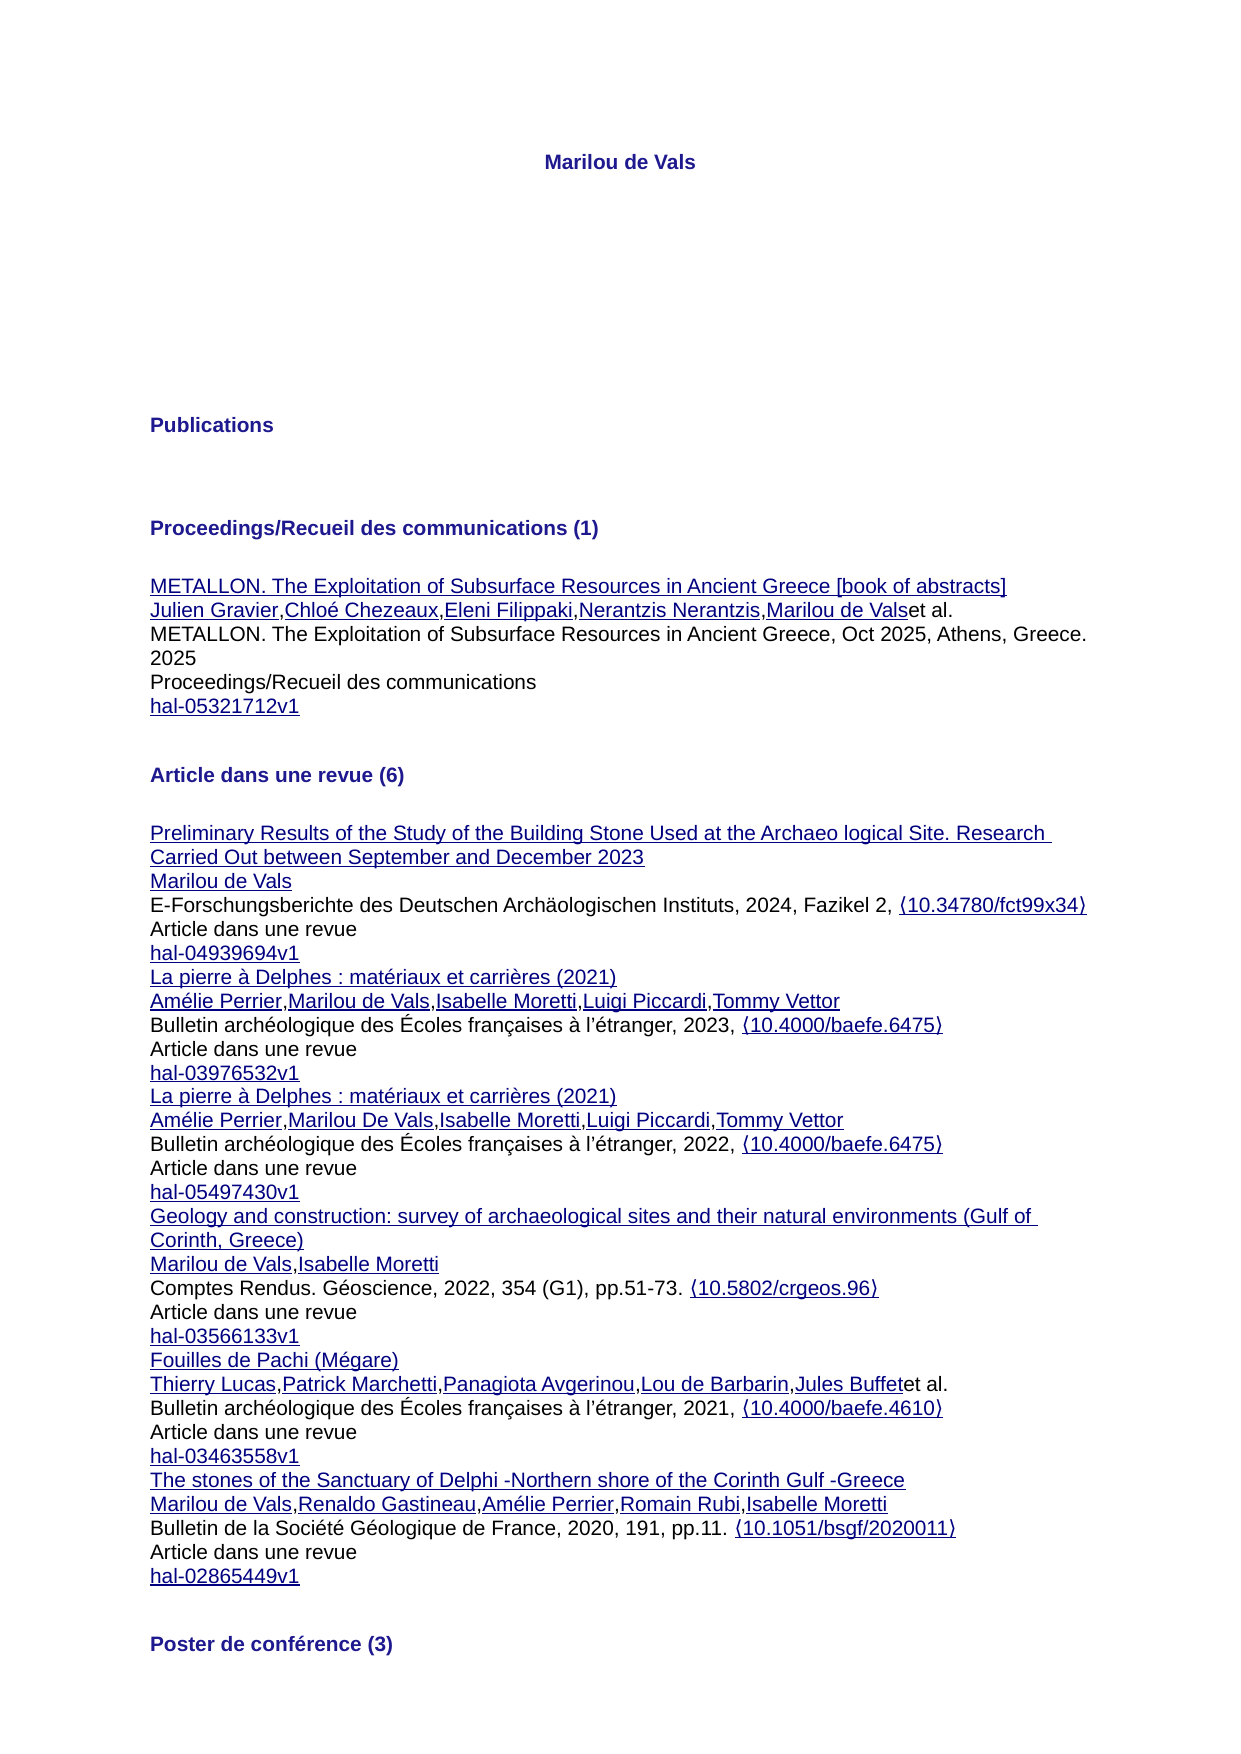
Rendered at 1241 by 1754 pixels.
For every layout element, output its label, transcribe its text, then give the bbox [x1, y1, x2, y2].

subtitle Proceedings/Recueil des communications (1) [150, 516, 1090, 539]
subtitle Poster de conférence (3) [150, 1632, 1090, 1656]
subtitle Marilou de Vals [150, 150, 1090, 174]
table_cell Fouilles de Pachi (Mégare) Thierry Lucas,Patrick Marchetti,Panagiota Avgerinou,Lou de Barbarin,Jules Buffetet al. Bulletin archéologique des Écoles françaises à l’étranger, 2021, ⟨10.4000/baefe.4610⟩ Article dans une revue hal-03463558v1 [150, 1348, 1090, 1468]
table_cell The stones of the Sanctuary of Delphi -Northern shore of the Corinth Gulf -Greece Marilou de Vals,Renaldo Gastineau,Amélie Perrier,Romain Rubi,Isabelle Moretti Bulletin de la Société Géologique de France, 2020, 191, pp.11. ⟨10.1051/bsgf/2020011⟩ Article dans une revue hal-02865449v1 [150, 1468, 1090, 1587]
table_cell La pierre à Delphes : matériaux et carrières (2021) Amélie Perrier,Marilou de Vals,Isabelle Moretti,Luigi Piccardi,Tommy Vettor Bulletin archéologique des Écoles françaises à l’étranger, 2023, ⟨10.4000/baefe.6475⟩ Article dans une revue hal-03976532v1 [150, 965, 1090, 1084]
subtitle Publications [150, 412, 1090, 436]
table_header METALLON. The Exploitation of Subsurface Resources in Ancient Greece [book of abstracts] Julien Gravier,Chloé Chezeaux,Eleni Filippaki,Nerantzis Nerantzis,Marilou de Valset al. METALLON. The Exploitation of Subsurface Resources in Ancient Greece, Oct 2025, Athens, Greece. 2025 Proceedings/Recueil des communications hal-05321712v1 [150, 574, 1090, 718]
subtitle Article dans une revue (6) [150, 762, 1090, 786]
table_cell La pierre à Delphes : matériaux et carrières (2021) Amélie Perrier,Marilou De Vals,Isabelle Moretti,Luigi Piccardi,Tommy Vettor Bulletin archéologique des Écoles françaises à l’étranger, 2022, ⟨10.4000/baefe.6475⟩ Article dans une revue hal-05497430v1 [150, 1084, 1090, 1204]
table_cell Geology and construction: survey of archaeological sites and their natural environments (Gulf of Corinth, Greece) Marilou de Vals,Isabelle Moretti Comptes Rendus. Géoscience, 2022, 354 (G1), pp.51-73. ⟨10.5802/crgeos.96⟩ Article dans une revue hal-03566133v1 [150, 1204, 1090, 1348]
table_header Preliminary Results of the Study of the Building Stone Used at the Archaeo logical Site. Research Carried Out between September and December 2023 Marilou de Vals E-Forschungsberichte des Deutschen Archäologischen Instituts, 2024, Fazikel 2, ⟨10.34780/fct99x34⟩ Article dans une revue hal-04939694v1 [150, 821, 1090, 964]
